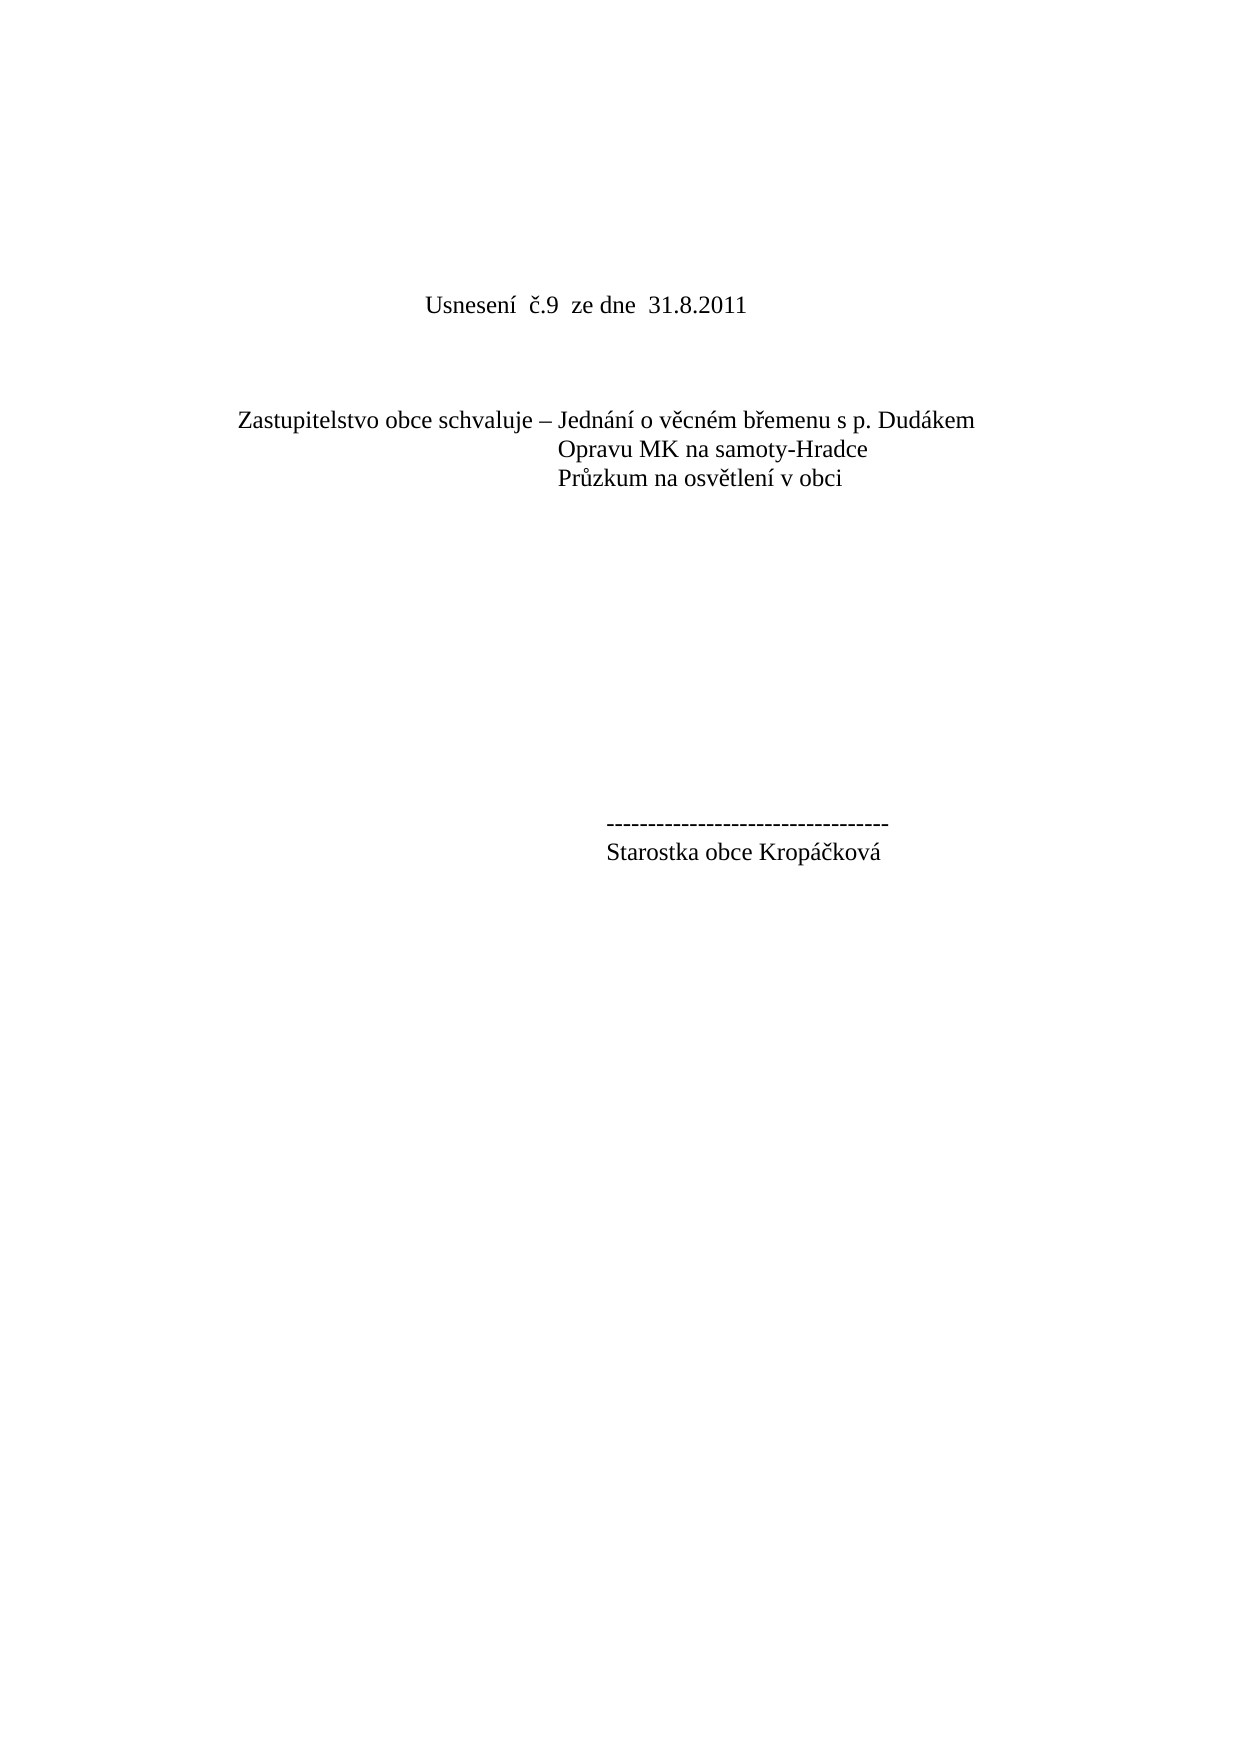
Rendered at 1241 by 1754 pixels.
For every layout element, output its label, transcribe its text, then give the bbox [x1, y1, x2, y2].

text Opravu MK na samoty-Hradce [237, 434, 1009, 463]
text Průzkum na osvětlení v obci [237, 463, 1009, 492]
text Usnesení č.9 ze dne 31.8.2011 [237, 291, 1009, 319]
text Zastupitelstvo obce schvaluje – Jednání o věcném břemenu s p. Dudákem [237, 406, 1009, 434]
text ---------------------------------- [237, 808, 1009, 837]
text Starostka obce Kropáčková [237, 837, 1009, 866]
